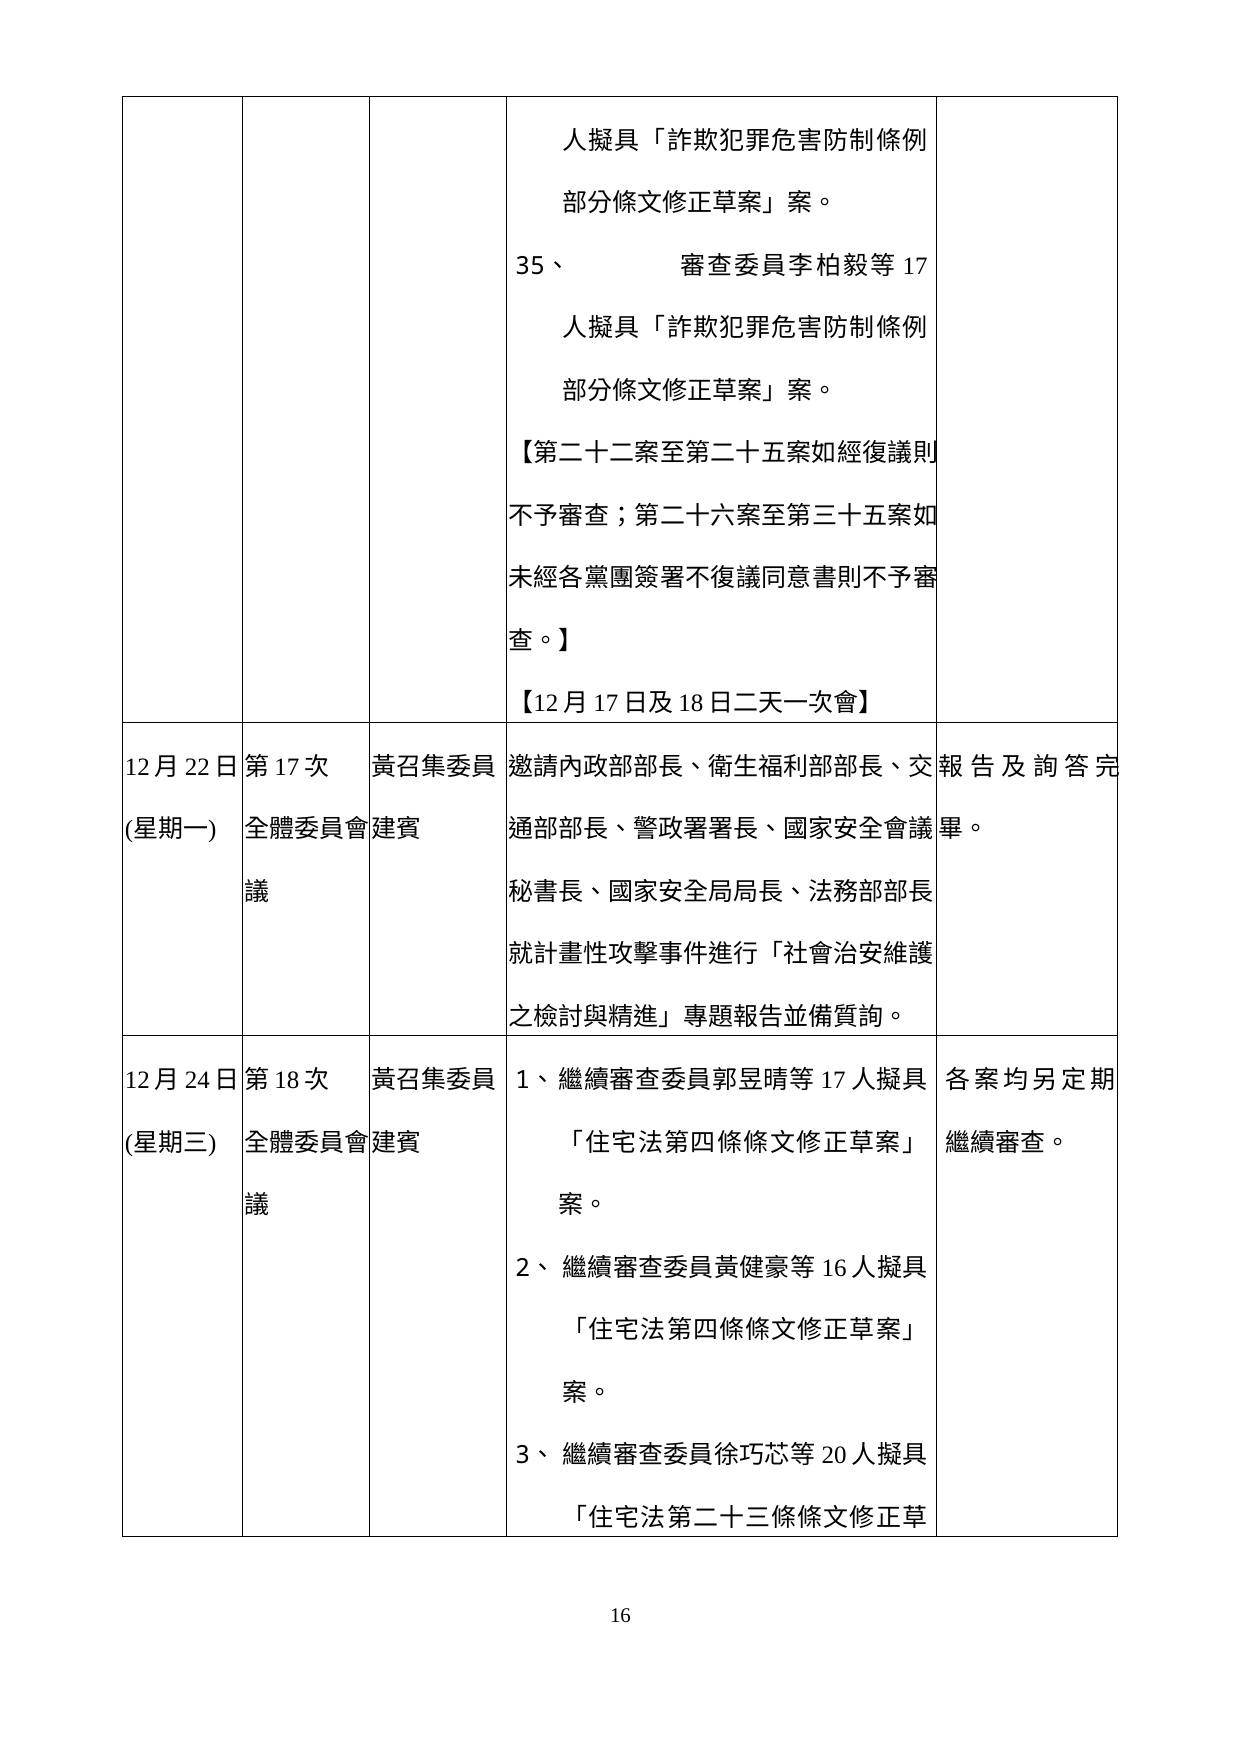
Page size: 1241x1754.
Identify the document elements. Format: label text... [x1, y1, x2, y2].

table_cell 繼續審查行政院函請審議「詐欺犯罪危害防制條例部分條文修正草案」案。 繼續審查委員王定宇等18人擬具「詐欺犯罪危害防制條例第五十四條條文修正草案」案。 繼續審查委員廖先翔等18人擬具「詐欺犯罪危害防制條例第四十三條條文修正草案」案。 繼續審查委員張宏陸等30人擬具「詐欺犯罪危害防制條例第四十七條條文修正草案」案。 繼續審查委員林宜瑾等27人擬具「詐欺犯罪危害防制條例第四十七條條文修正草案」案。 繼續審查委員王義川等16人擬具「詐欺犯罪危害防制條例第四十七條條文修正草案」案。 繼續審查委員陳素月等18人擬具「詐欺犯罪危害防制條例第四十七條條文修正草案」案。 繼續審查委員王美惠等18人擬具「詐欺犯罪危害防制條例第四十七條條文修正草案」案。 繼續審查台灣民眾黨黨團擬具「詐欺犯罪危害防制條例第四十六條及第四十七條條文修正草案」案。 繼續審查委員蘇巧慧等22人擬具「詐欺犯罪危害防制條例第四十六條及第四十七條條文修正草案」案。 繼續審查委員黃捷等21人擬具「詐欺犯罪危害防制條例第四十六條及第四十七條條文修正草案」案。 繼續審查委員李柏毅等16人擬具「詐欺犯罪危害防制條例第四十六條及第四十七條條文修正草案」案。 繼續審查委員李坤城等20人擬具「詐欺犯罪危害防制條例第四十七條條文修正草案」案。 繼續審查委員翁曉玲等25人擬具「詐欺犯罪危害防制條例第四十三條及第四十四條條文修正草案」案。 繼續審查委員翁曉玲等24人擬具「詐欺犯罪危害防制條例第四十六條及第四十七條條文修正草案」案。 繼續審查委員吳沛憶等17人擬具「詐欺犯罪危害防制條例第四十三條條文修正草案」案。 繼續審查委員賴瑞隆等17人擬具「詐欺犯罪危害防制條例部分條文修正草案」案。 繼續審查委員李坤城等23人擬具「詐欺犯罪危害防制條例部分條文修正草案」案。 繼續審查委員羅智強等19人擬具「詐欺犯罪危害防制條例第四十六條及第四十七條條文修正草案」案。 繼續審查委員洪孟楷等17人擬具「詐欺犯罪危害防制條例第四十三條條文修正草案」案。 繼續審查委員黃捷等16人擬具「詐欺犯罪危害防制條例第三十一條、第三十一條之一及第四十條條文修正草案」案。 審查委員吳沛憶等18人擬具「詐欺犯罪危害防制條例部分條文修正草案」案。 審查委員洪孟楷等21人擬具「詐欺犯罪危害防制條例第四十六條及第四十七條條文修正草案」案。 審查委員郭昱晴等16人擬具「詐欺犯罪危害防制條例部分條文修正草案」案。 審查委員王美惠等18人擬具「詐欺犯罪危害防制條例部分條文修正草案」案。 審查委員李彥秀等18人擬具「詐欺犯罪危害防制條例第四十六條及第四十七條條文修正草案」案。 審查委員王鴻薇等17人擬具「詐欺犯罪危害防制條例第四十三條及第五十條條文修正草案」案。 審查委員楊瓊瓔等29人擬具「詐欺犯罪危害防制條例部分條文修正草案」案。 審查委員許宇甄等19人擬具「詐欺犯罪危害防制條例第四十六條及第四十七條條文修正草案」案。 審查委員徐巧芯等16人擬具「詐欺犯罪危害防制條例第四十七條條文修正草案」案。 審查委員張智倫等17人擬具「詐欺犯罪危害防制條例第四十六條及第四十七條條文修正草案」案。 審查委員羅廷瑋等17人擬具「詐欺犯罪危害防制條例第四十三條條文修正草案」案。 審查委員鄭天財Sra Kacaw等16人擬具「詐欺犯罪危害防制條例部分條文修正草案」案。 審查委員萬美玲等21人擬具「詐欺犯罪危害防制條例部分條文修正草案」案。 審查委員李柏毅等17人擬具「詐欺犯罪危害防制條例部分條文修正草案」案。 【第二十二案至第二十五案如經復議則不予審查；第二十六案至第三十五案如未經各黨團簽署不復議同意書則不予審查。】 【12月17日及18日二天一次會】 [507, 97, 936, 722]
table_cell 各案均另定期繼續審查。 [937, 1036, 1117, 1536]
table_cell [937, 97, 1117, 722]
table_cell 12月24日 (星期三) [123, 1036, 242, 1536]
table_cell 12月22日 (星期一) [123, 723, 242, 1035]
table_cell 報告及詢答完畢。 [937, 723, 1117, 1035]
table_cell 黃召集委員建賓 [370, 723, 506, 1035]
table_cell 第17次 全體委員會議 [243, 723, 369, 1035]
table_cell 黃召集委員建賓 [370, 1036, 506, 1536]
table_cell 邀請內政部部長、衛生福利部部長、交通部部長、警政署署長、國家安全會議秘書長、國家安全局局長、法務部部長就計畫性攻擊事件進行「社會治安維護之檢討與精進」專題報告並備質詢。 [507, 723, 936, 1035]
table_cell [243, 97, 369, 722]
table_cell 繼續審查委員郭昱晴等17人擬具「住宅法第四條條文修正草案」案。 繼續審查委員黃健豪等16人擬具「住宅法第四條條文修正草案」案。 繼續審查委員徐巧芯等20人擬具「住宅法第二十三條條文修正草案」案。 繼續審查委員林岱樺等17人擬具「住宅法第二十五條條文修正草案」案。 繼續審查委員賴士葆等17人擬具「住宅法第十五條及第二十三條條文修正草案」案。 繼續審查委員牛煦庭等16人擬具「住宅法第十條及第五十七條之一條文修正草案」案。 繼續審查委員翁曉玲等16人擬具「住宅法第四條條文修正草案」案。 繼續審查委員李彥秀等17人擬具「住宅法第十五條及第二十三條條文修正草案」案。 繼續審查委員羅智強等16人擬具「住宅法第二十五條條文修正草案」案。 繼續審查台灣民眾黨黨團擬具「住宅法部分條文修正草案」案。 繼續審查委員蘇巧慧等17人擬具「住宅法第四條條文修正草案」案。 繼續審查委員牛煦庭等17人擬具「住宅法增訂第二十一條之一條文草案」案。 繼續審查委員林思銘等21人擬具「住宅法部分條文修正草案」案。 繼續審查委員李坤城等24人擬具「住宅法第四條條文修正草案」案。 繼續審查委員徐欣瑩等26人擬具「住宅法部分條文修正草案」案。 繼續審查委員馬文君等19人擬具「住宅法第四條條文修正草案」案。 繼續審查委員高金素梅等27人擬具「住宅法部分條文修正草案」案。 繼續審查委員鄭天財SraKacaw等18人擬具「住宅法第二條條文修正草案」案。 繼續審查委員吳沛憶等17人擬具「住宅法第二十二條及第二十三條條文修正草案」案。 繼續審查委員林倩綺等23人擬具「住宅法部分條文修正草案」案。 繼續審查委員王鴻薇等20人擬具「住宅法第四條條文修正草案」案。 繼續審查委員陳素月等17人擬具「住宅法第四條條文修正草案」案。 繼續審查委員陳菁徽等18人擬具「住宅法第四條條文修正草案」案。 繼續審查委員許宇甄等20人擬具「住宅法部分條文修正草案」案。 繼續審查委員范雲等17人擬具「住宅法部分條文修正草案」案。 繼續審查委員林月琴等19人擬具「住宅法部分條文修正草案」案。 繼續審查委員楊曜等22人擬具「住宅法第二十五條條文修正草案」案。 繼續審查委員羅廷瑋等17人擬具「住宅法第四條、第十五條及第二十三條條文修正草案」案。 繼續審查委員王美惠等17人擬具「住宅法第四條條文修正草案」案。 繼續審查委員邱鎮軍等19人擬具「住宅法第四條條文修正草案」案。 繼續審查委員蘇巧慧等17人擬具「住宅法部分條文修正草案」案。 繼續審查委員羅明才等16人擬具「住宅法第四條條文修正草案」案。 繼續審查委員李柏毅等16人擬具「住宅法增訂第四條之一條文草案」案。 繼續審查委員王育敏等17人擬具「住宅法第四條、第十九條及第二十條條文修正草案」案。 繼續審查委員楊瓊瓔等21人擬具「住宅法第四條條文修正草案」案。 繼續審查委員游顥等17人擬具「住宅法第四條條文修正草案」案。 繼續審查委員羅智強等16人擬具「住宅法第四十條及第四十三條條文修正草案」案。 繼續審查委員葉元之等19人擬具「住宅法第四條條文修正草案」案。 繼續審查委員蘇清泉等18人擬具「住宅法第四條條文修正草案」案。 繼續審查委員許智傑等42人擬具「住宅法第四條條文修正草案」案。 繼續審查委員黃捷等19人擬具「住宅法部分條文修正草案」案。 繼續審查委員何欣純等19人擬具「住宅法第四條條文修正草案」案。 繼續審查委員盧縣一等16人擬具「住宅法第四條、第九條及第三十九條條文修正草案」案。 [507, 1036, 936, 1536]
table_cell [123, 97, 242, 722]
table_cell [370, 97, 506, 722]
table_cell 第18次 全體委員會議 [243, 1036, 369, 1536]
